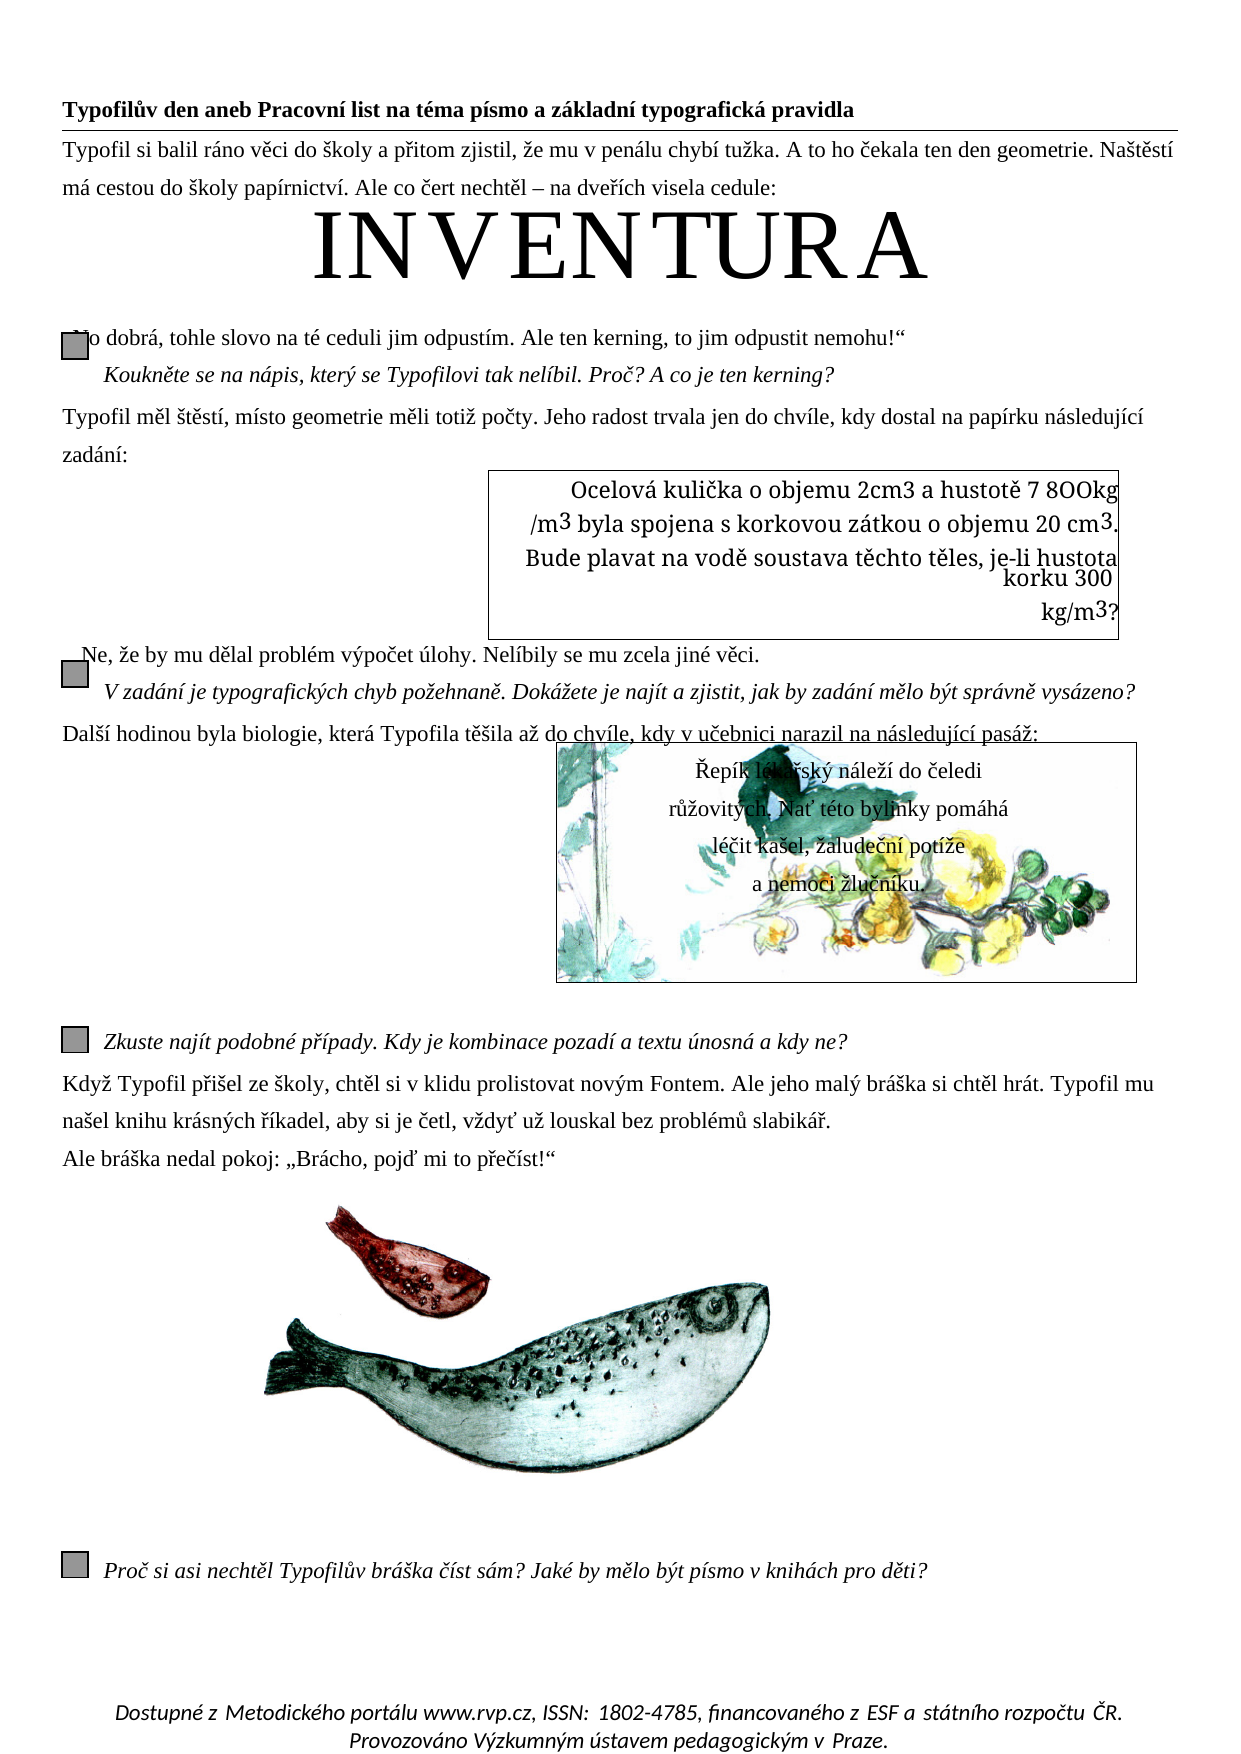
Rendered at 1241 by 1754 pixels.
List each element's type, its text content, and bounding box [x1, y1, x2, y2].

text Řepík lékařský náleží do čeledi [1137, 752, 1178, 789]
text Další hodinou byla biologie, která Typofila těšila až do chvíle, kdy v učebnici narazil na následující pasáž: [62, 714, 1178, 752]
picture [557, 743, 1136, 982]
text Ocelová kulička o objemu 2cm3 a hustotě 7 8OOkg [489, 471, 1118, 502]
text Když Typofil přišel ze školy, chtěl si v klidu prolistovat novým Fontem. Ale jeho malý bráška si chtěl hrát. Typofil mu našel knihu krásných říkadel, aby si je četl, vždyť už louskal bez problémů slabikář. [62, 1064, 1178, 1139]
text Koukněte se na nápis, který se Typofilovi tak nelíbil. Proč? A co je ten kerning? [103, 356, 1178, 393]
text Proč si asi nechtěl Typofilův bráška číst sám? Jaké by mělo být písmo v knihách pro děti? [103, 1552, 1178, 1589]
text Typofilův den aneb Pracovní list na téma písmo a základní typografická pravidla [62, 90, 1178, 130]
picture [251, 1184, 792, 1507]
text Zkuste najít podobné případy. Kdy je kombinace pozadí a textu únosná a kdy ne? [103, 1023, 1178, 1060]
text léčit kašel, žaludeční potíže [499, 827, 556, 864]
text V zadání je typografických chyb požehnaně. Dokážete je najít a zjistit, jak by zadání mělo být správně vysázeno? [103, 673, 1178, 710]
text Typofil měl štěstí, místo geometrie měli totiž počty. Jeho radost trvala jen do chvíle, kdy dostal na papírku následující zadání: [62, 398, 1178, 473]
text Řepík lékařský náleží do čeledi [499, 752, 556, 789]
text „No dobrá, tohle slovo na té ceduli jim odpustím. Ale ten kerning, to jim odpustit nemohu!“ [62, 318, 1178, 356]
text a nemoci žlučníku. [1137, 864, 1178, 902]
text kg/m3? [489, 590, 1118, 630]
text růžovitých. Nať této bylinky pomáhá [1137, 789, 1178, 827]
text a nemoci žlučníku. [499, 864, 556, 902]
text Bude plavat na vodě soustava těchto těles, je-li hustota korku 300 [489, 538, 1118, 590]
text INVENTURA [17, 186, 1223, 280]
text Typofil si balil ráno věci do školy a přitom zjistil, že mu v penálu chybí tužka. A to ho čekala ten den geometrie. Naštěstí má cestou do školy papírnictví. Ale co čert nechtěl – na dveřích visela cedule: [62, 131, 1178, 186]
text Ne, že by mu dělal problém výpočet úlohy. Nelíbily se mu zcela jiné věci. [62, 635, 1178, 673]
text Ale bráška nedal pokoj: „Brácho, pojď mi to přečíst!“ [62, 1139, 1178, 1177]
text /m3 byla spojena s korkovou zátkou o objemu 20 cm3. [489, 502, 1118, 538]
text léčit kašel, žaludeční potíže [1137, 827, 1178, 864]
text růžovitých. Nať této bylinky pomáhá [499, 789, 556, 827]
